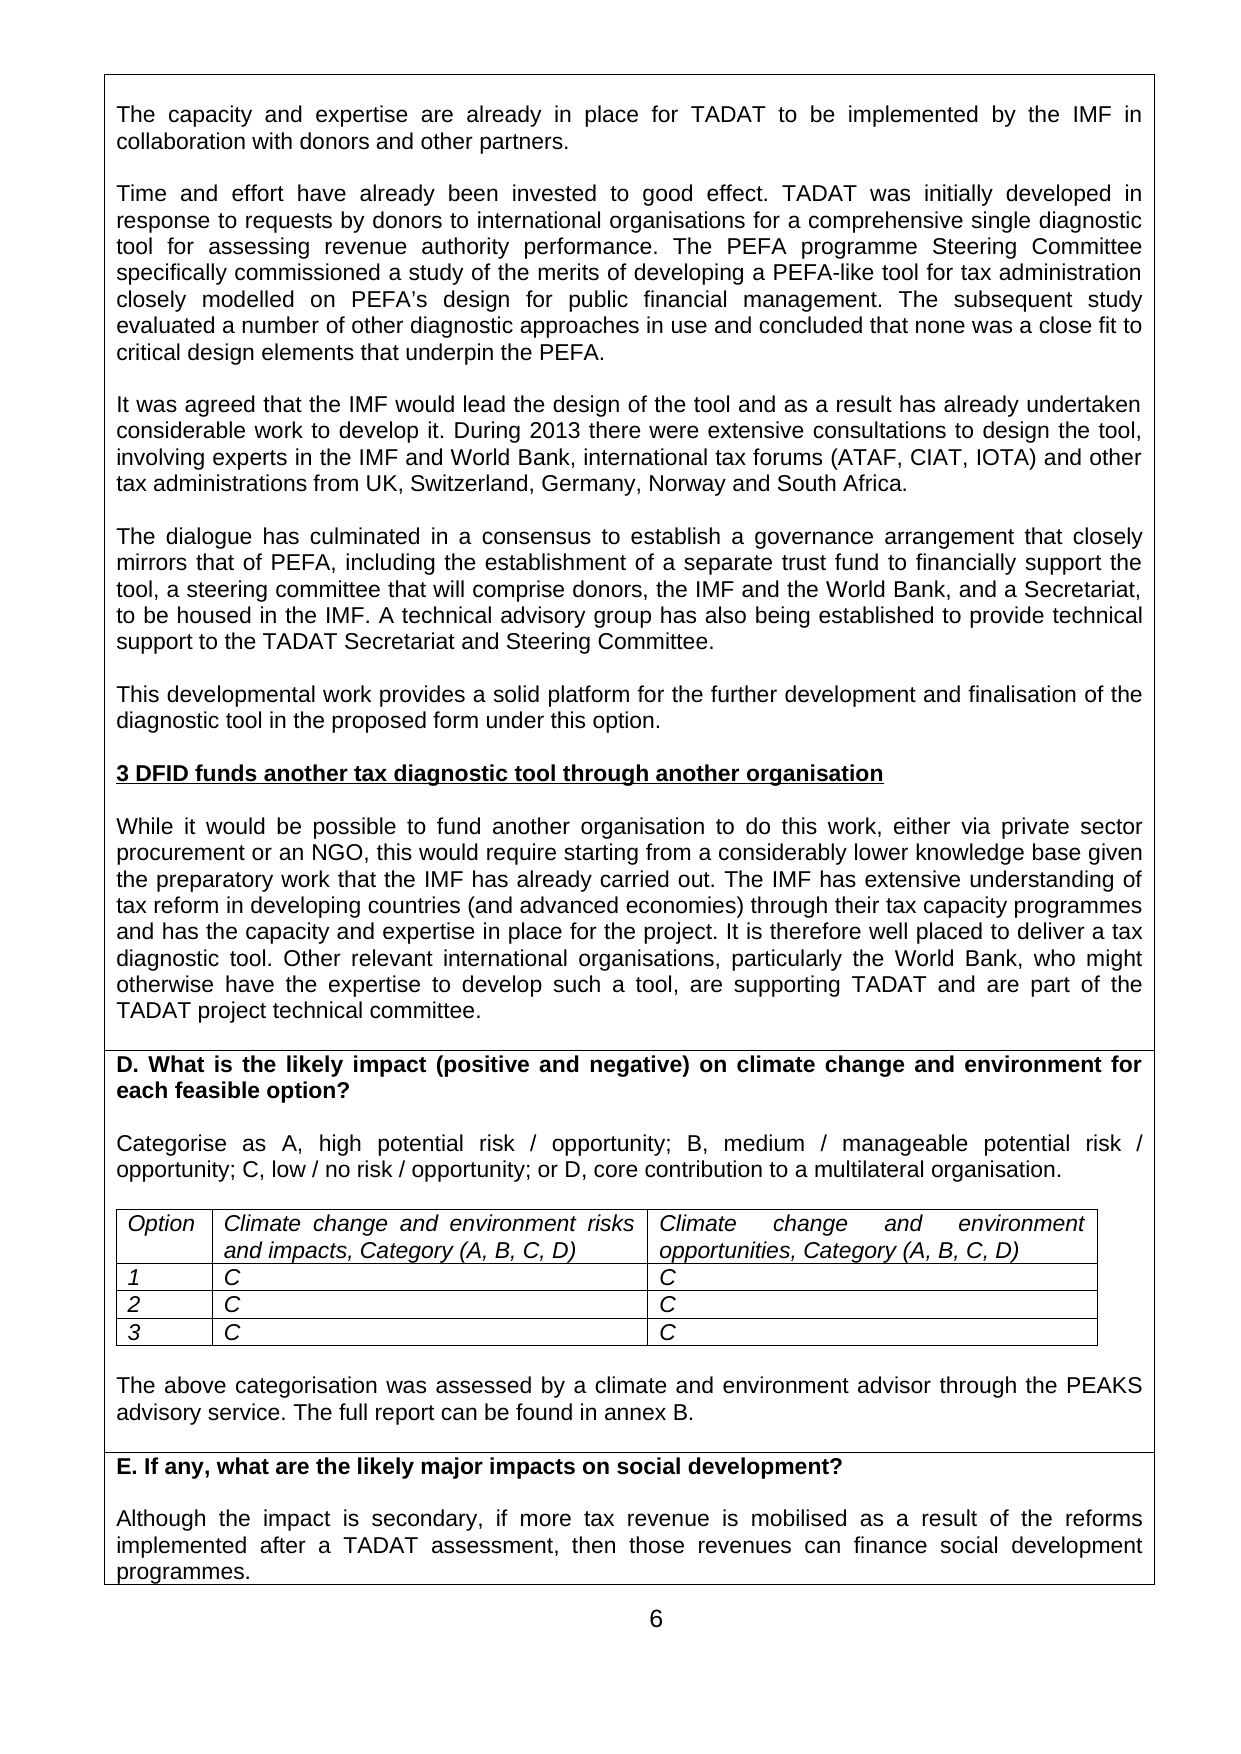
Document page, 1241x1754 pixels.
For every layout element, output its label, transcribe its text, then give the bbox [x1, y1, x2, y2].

table_cell C [648, 1291, 1097, 1318]
table_cell C [213, 1264, 647, 1290]
table_cell C [648, 1264, 1097, 1290]
table_cell E. If any, what are the likely major impacts on social development? Although the impact is secondary, if more tax revenue is mobilised as a result of the reforms implemented after a TADAT assessment, then those revenues can finance social development programmes. [105, 1453, 1154, 1584]
table_cell D. What is the likely impact (positive and negative) on climate change and environment for each feasible option? Categorise as A, high potential risk / opportunity; B, medium / manageable potential risk / opportunity; C, low / no risk / opportunity; or D, core contribution to a multilateral organisation. The above categorisation was assessed by a climate and environment advisor through the PEAKS advisory service. The full report can be found in annex B. [105, 1051, 1154, 1452]
table_header Option [117, 1210, 212, 1263]
table_header Climate change and environment risks and impacts, Category (A, B, C, D) [213, 1210, 647, 1263]
table_cell C [213, 1291, 647, 1318]
table_header Climate change and environment opportunities, Category (A, B, C, D) [648, 1210, 1097, 1263]
table_cell 1 [117, 1264, 212, 1290]
table_cell 2 [117, 1291, 212, 1318]
table_cell C [213, 1319, 647, 1345]
table_cell C [648, 1319, 1097, 1345]
table_cell The capacity and expertise are already in place for TADAT to be implemented by the IMF in collaboration with donors and other partners. Time and effort have already been invested to good effect. TADAT was initially developed in response to requests by donors to international organisations for a comprehensive single diagnostic tool for assessing revenue authority performance. The PEFA programme Steering Committee specifically commissioned a study of the merits of developing a PEFA-like tool for tax administration closely modelled on PEFA’s design for public financial management. The subsequent study evaluated a number of other diagnostic approaches in use and concluded that none was a close fit to critical design elements that underpin the PEFA. It was agreed that the IMF would lead the design of the tool and as a result has already undertaken considerable work to develop it. During 2013 there were extensive consultations to design the tool, involving experts in the IMF and World Bank, international tax forums (ATAF, CIAT, IOTA) and other tax administrations from UK, Switzerland, Germany, Norway and South Africa. The dialogue has culminated in a consensus to establish a governance arrangement that closely mirrors that of PEFA, including the establishment of a separate trust fund to financially support the tool, a steering committee that will comprise donors, the IMF and the World Bank, and a Secretariat, to be housed in the IMF. A technical advisory group has also being established to provide technical support to the TADAT Secretariat and Steering Committee. This developmental work provides a solid platform for the further development and finalisation of the diagnostic tool in the proposed form under this option. 3 DFID funds another tax diagnostic tool through another organisation While it would be possible to fund another organisation to do this work, either via private sector procurement or an NGO, this would require starting from a considerably lower knowledge base given the preparatory work that the IMF has already carried out. The IMF has extensive understanding of tax reform in developing countries (and advanced economies) through their tax capacity programmes and has the capacity and expertise in place for the project. It is therefore well placed to deliver a tax diagnostic tool. Other relevant international organisations, particularly the World Bank, who might otherwise have the expertise to develop such a tool, are supporting TADAT and are part of the TADAT project technical committee. [105, 75, 1154, 1050]
table_cell 3 [117, 1319, 212, 1345]
